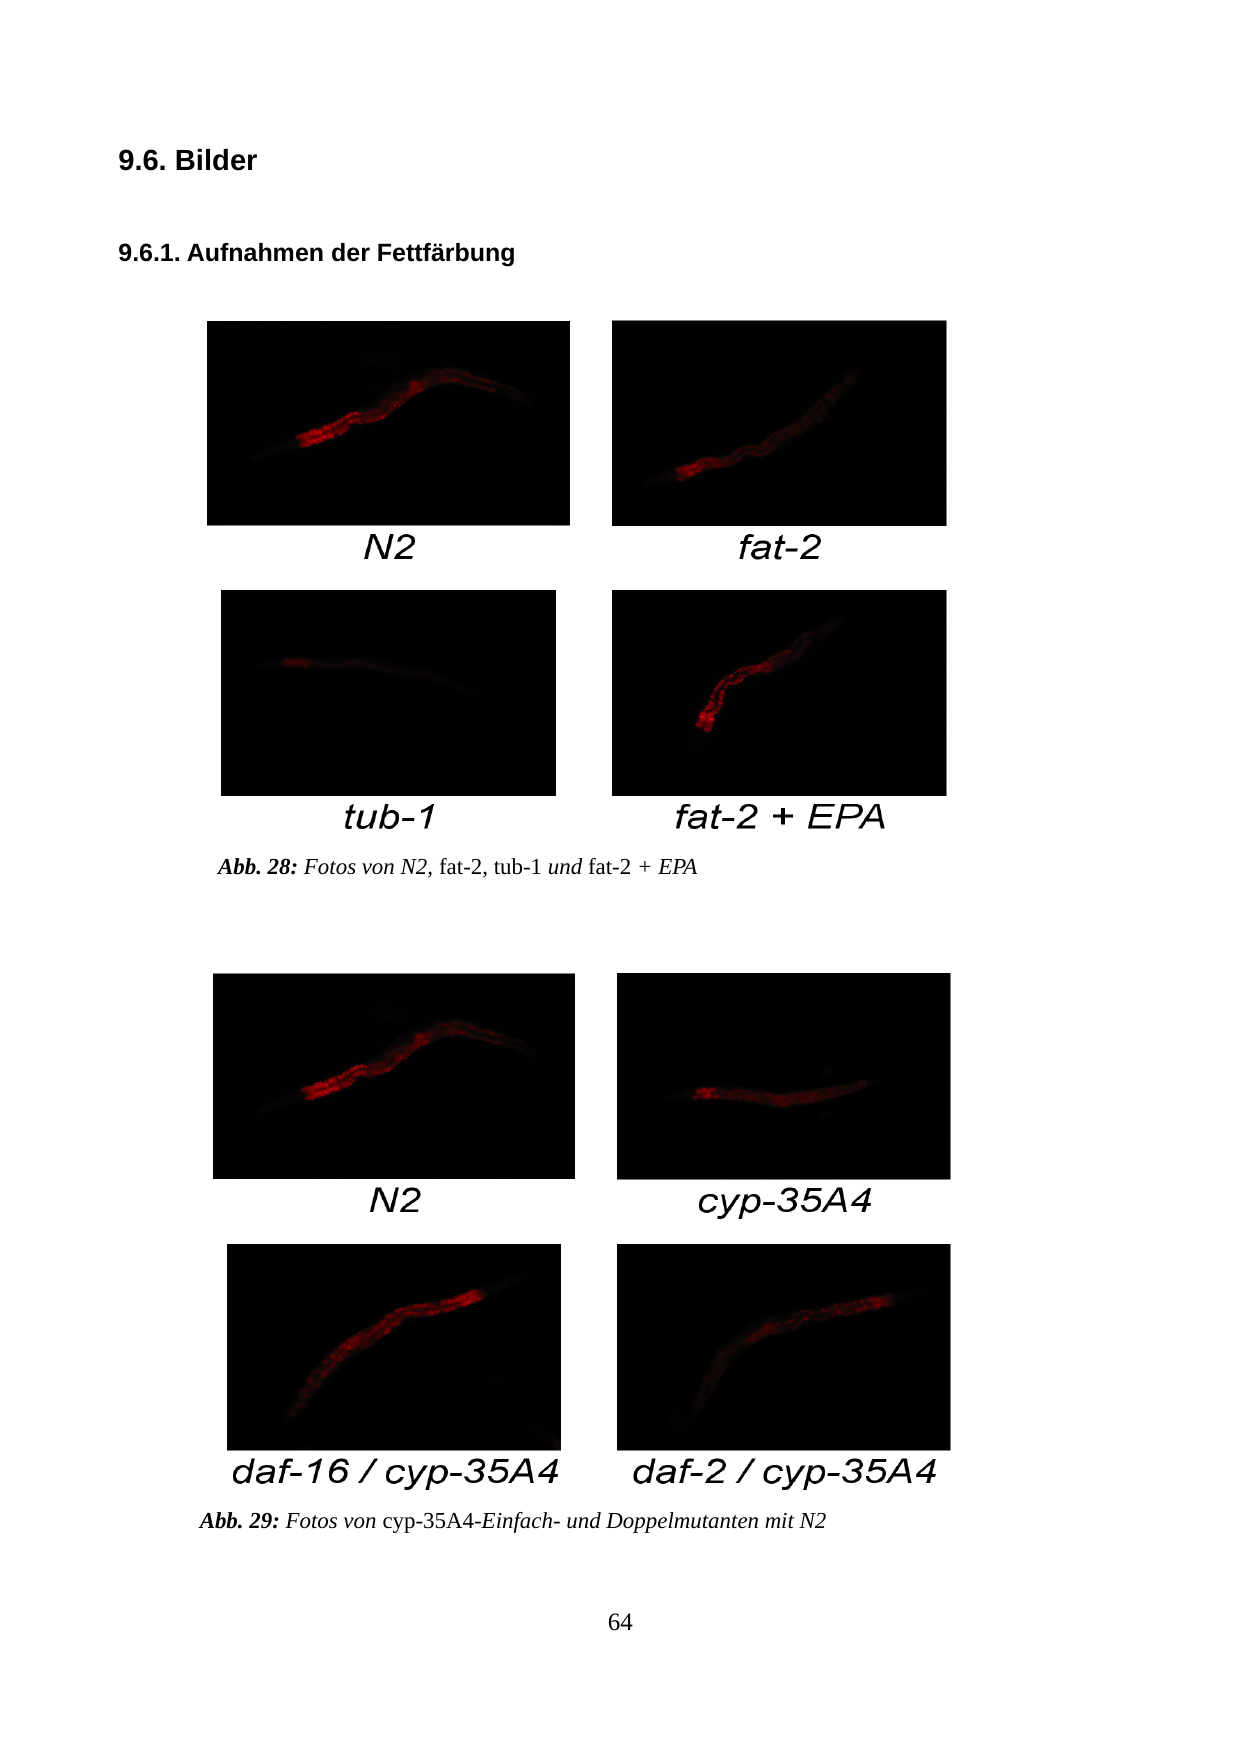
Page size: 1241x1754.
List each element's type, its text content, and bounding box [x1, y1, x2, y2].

subtitle 9.6.1. Aufnahmen der Fettfärbung [118, 238, 1122, 267]
picture [199, 962, 978, 1503]
picture [193, 309, 974, 848]
text Abb. 28: Fotos von N2, fat-2, tub-1 und fat-2 + EPA [218, 309, 1022, 879]
text Abb. 29: Fotos von cyp-35A4-Einfach- und Doppelmutanten mit N2 [199, 974, 1002, 1534]
subtitle 9.6. Bilder [118, 143, 1122, 176]
